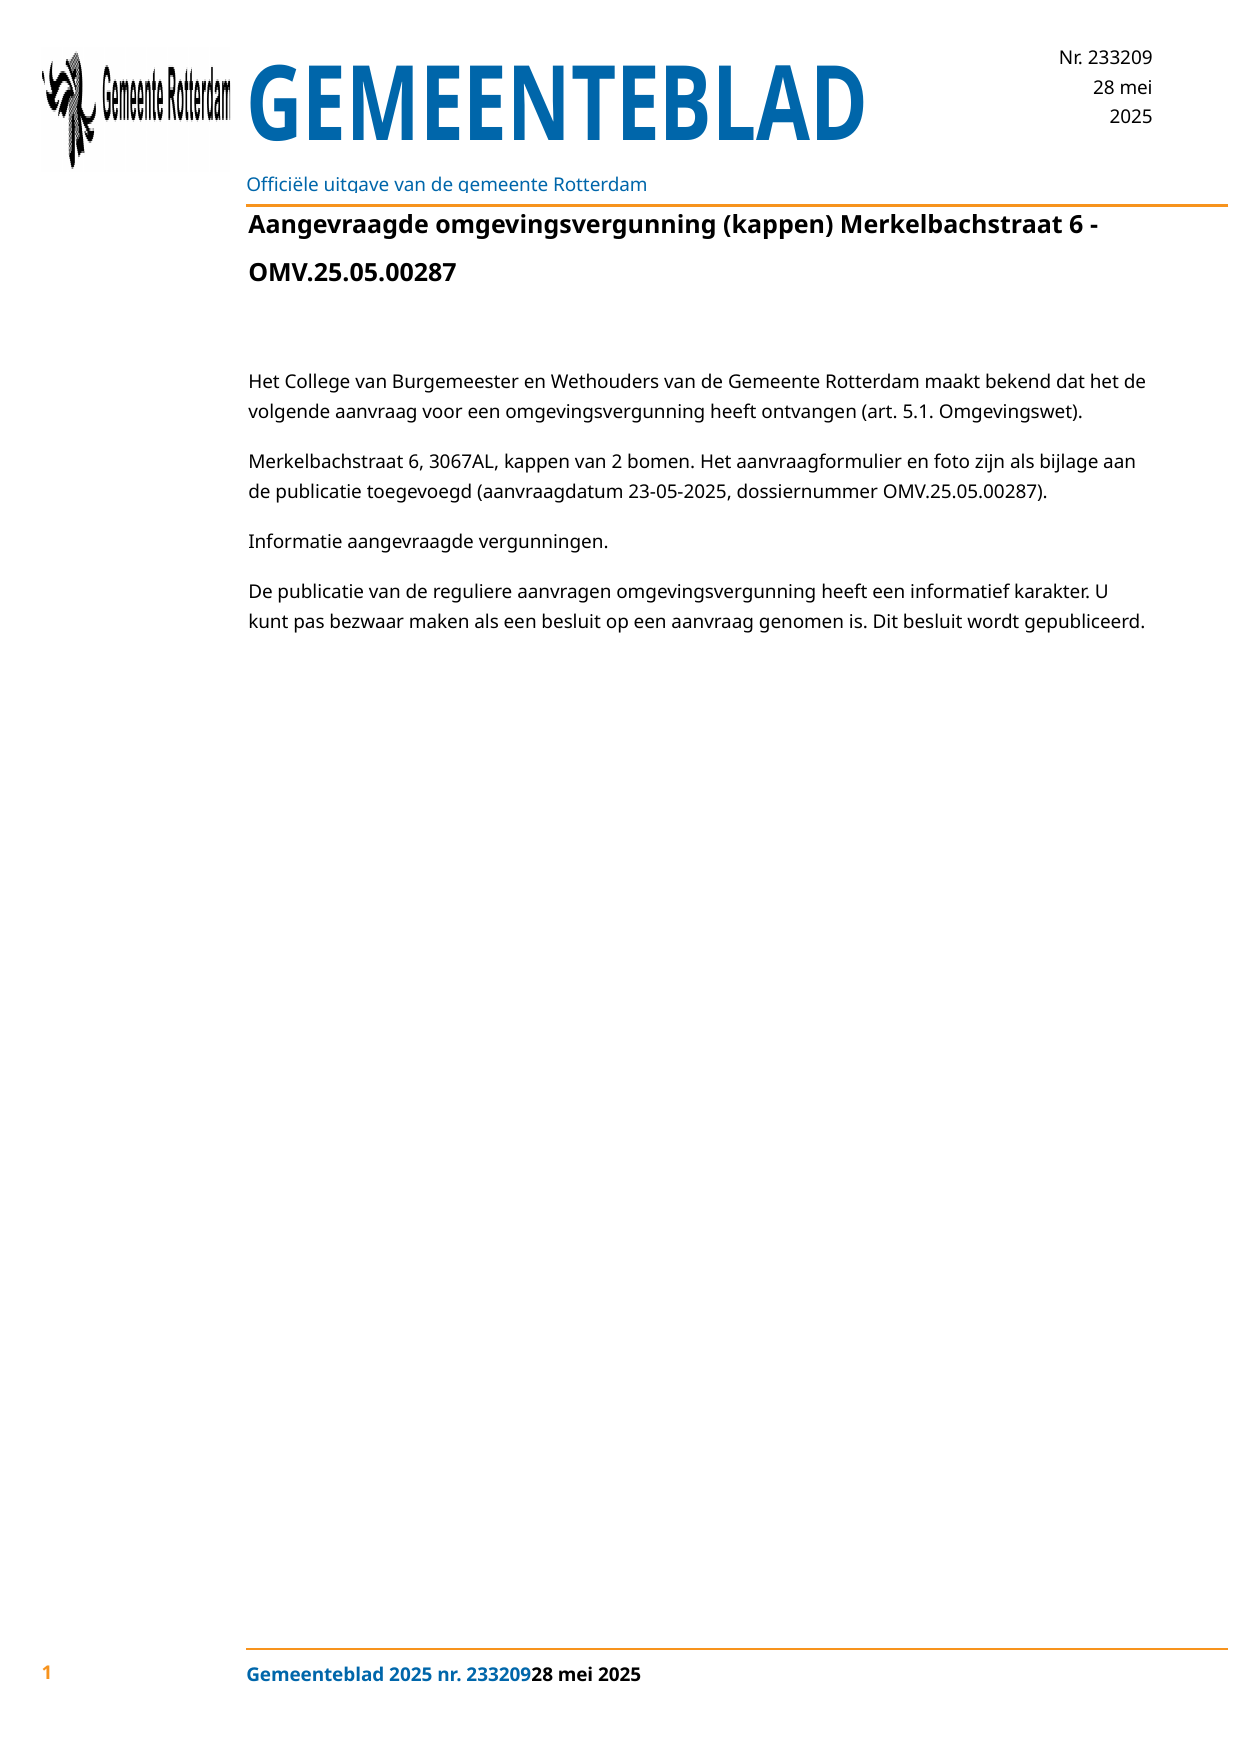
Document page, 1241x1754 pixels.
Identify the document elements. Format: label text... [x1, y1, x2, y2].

picture [41, 47, 231, 172]
text Informatie aangevraagde vergunningen. [248, 528, 1152, 554]
text Het College van Burgemeester en Wethouders van de Gemeente Rotterdam maakt bekend dat het de volgende aanvraag voor een omgevingsvergunning heeft ontvangen (art. 5.1. Omgevingswet). [248, 368, 1152, 424]
text Merkelbachstraat 6, 3067AL, kappen van 2 bomen. Het aanvraagformulier en foto zijn als bijlage aan de publicatie toegevoegd (aanvraagdatum 23-05-2025, dossiernummer OMV.25.05.00287). [248, 448, 1152, 504]
text Aangevraagde omgevingsvergunning (kappen) Merkelbachstraat 6 - OMV.25.05.00287 [248, 207, 1152, 288]
text De publicatie van de reguliere aanvragen omgevingsvergunning heeft een informatief karakter. U kunt pas bezwaar maken als een besluit op een aanvraag genomen is. Dit besluit wordt gepubliceerd. [248, 579, 1152, 634]
